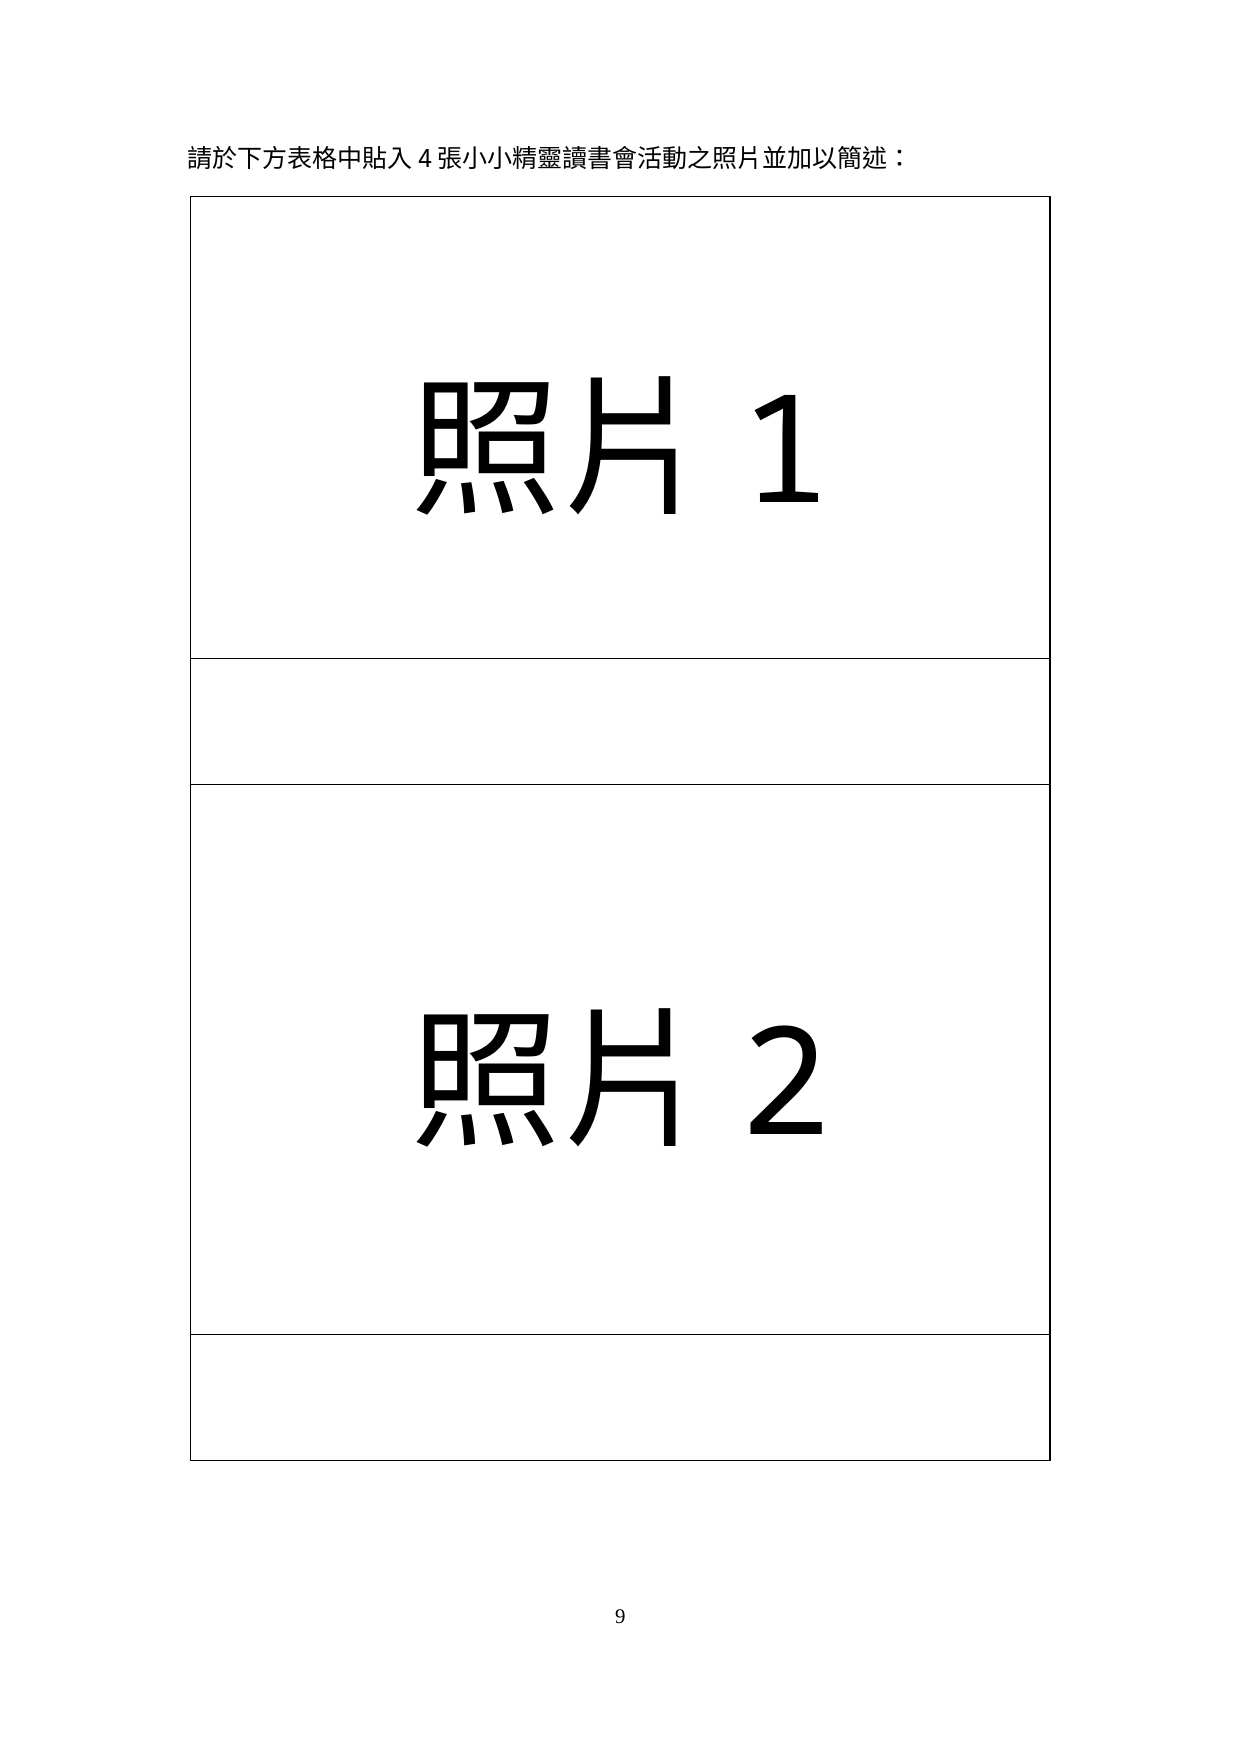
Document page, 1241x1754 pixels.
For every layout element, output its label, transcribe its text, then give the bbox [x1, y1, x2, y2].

table_cell [191, 659, 1049, 784]
text 請於下方表格中貼入4張小小精靈讀書會活動之照片並加以簡述： [187, 115, 1053, 177]
table_header 照片1 [191, 197, 1049, 658]
table_cell 照片2 [191, 785, 1049, 1334]
table_cell [191, 1335, 1049, 1460]
